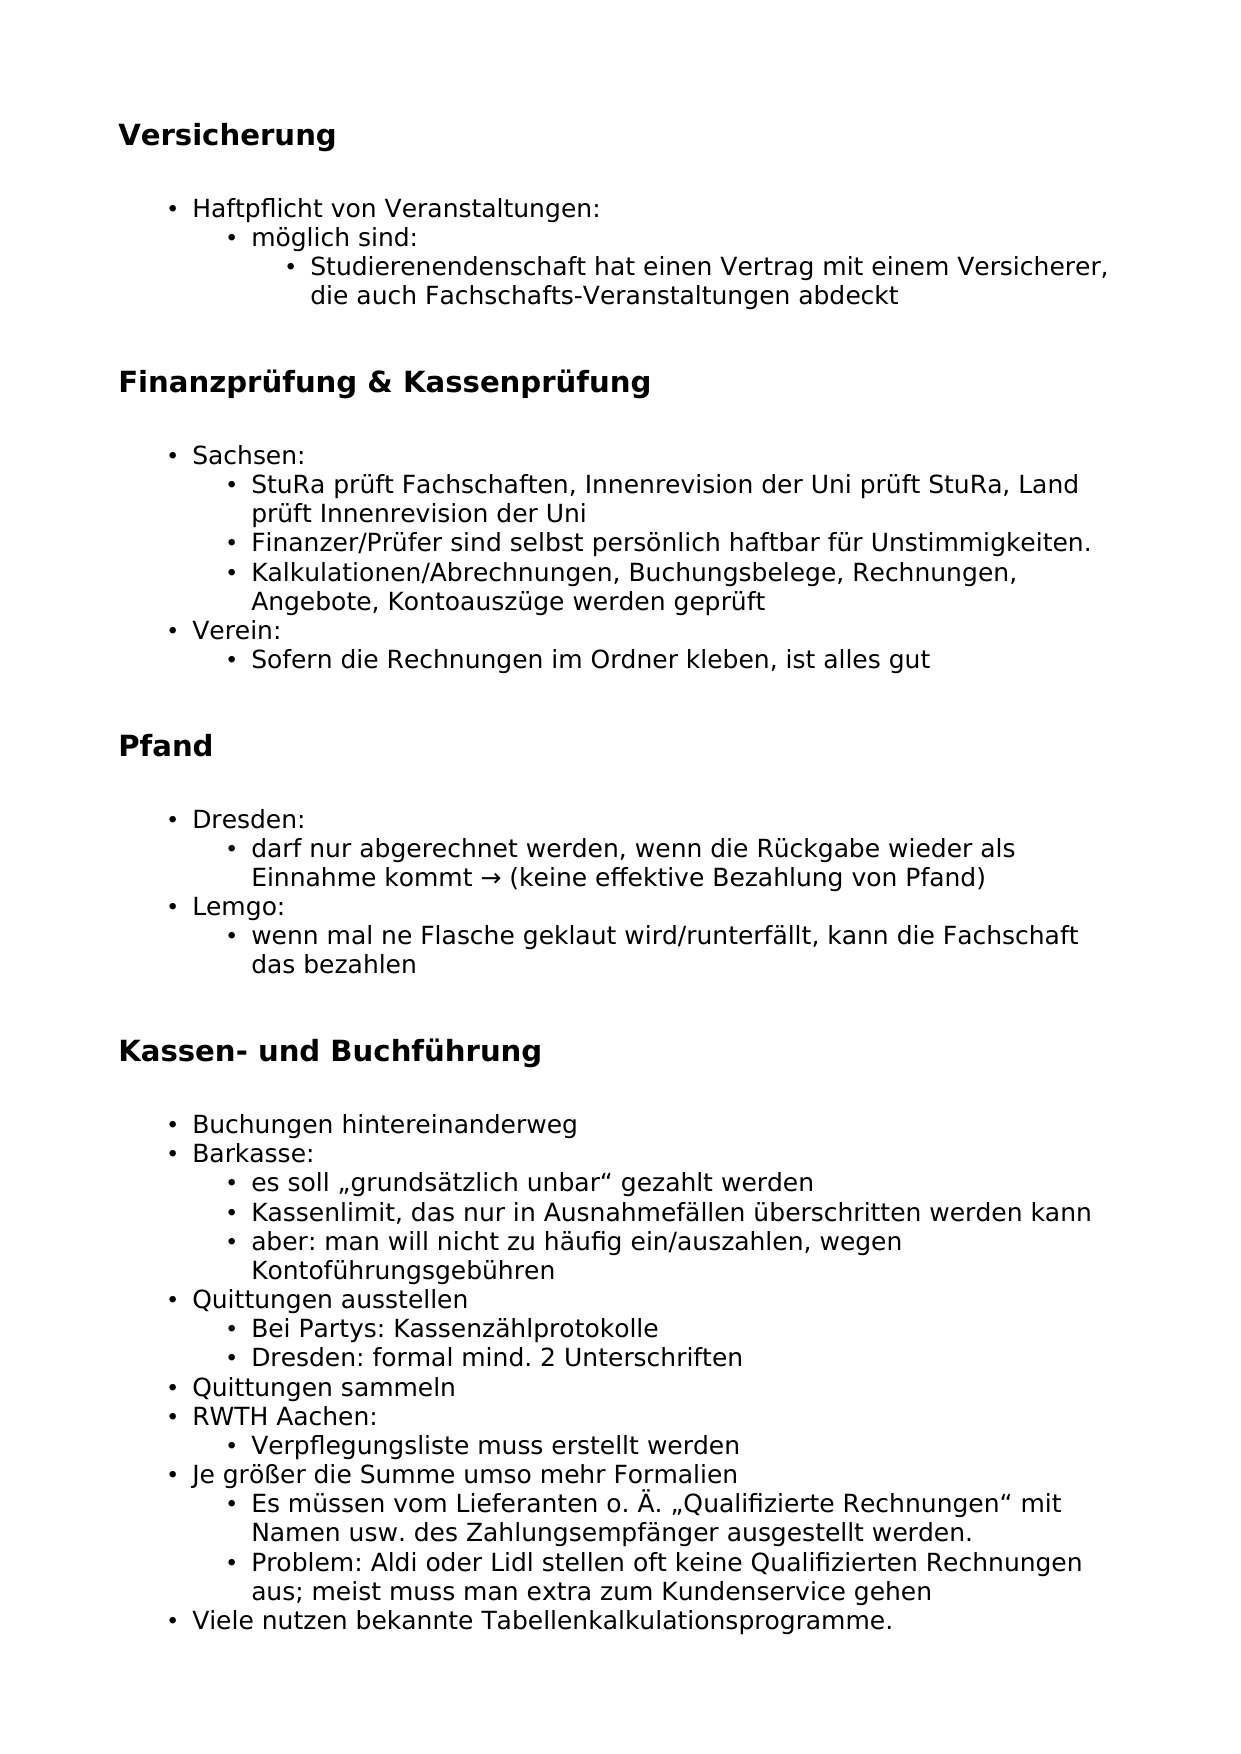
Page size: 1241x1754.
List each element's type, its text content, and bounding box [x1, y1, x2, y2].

subtitle Kassen- und Buchführung [118, 1034, 1122, 1068]
list Problem: Aldi oder Lidl stellen oft keine Qualifizierten Rechnungen aus; meist muss man extra zum Kundenservice gehen [236, 1548, 1122, 1606]
list es soll „grundsätzlich unbar“ gezahlt werden [236, 1169, 1122, 1198]
list Verpflegungsliste muss erstellt werden [236, 1431, 1122, 1460]
list wenn mal ne Flasche geklaut wird/runterfällt, kann die Fachschaft das bezahlen [236, 922, 1122, 980]
list Sofern die Rechnungen im Ordner kleben, ist alles gut [236, 645, 1122, 674]
list RWTH Aachen: [177, 1402, 1122, 1431]
list Quittungen sammeln [177, 1373, 1122, 1402]
list Quittungen ausstellen [177, 1285, 1122, 1314]
subtitle Pfand [118, 729, 1122, 763]
list Barkasse: [177, 1139, 1122, 1169]
list darf nur abgerechnet werden, wenn die Rückgabe wieder als Einnahme kommt → (keine effektive Bezahlung von Pfand) [236, 834, 1122, 892]
list Haftpflicht von Veranstaltungen: [177, 194, 1122, 223]
list Dresden: [177, 805, 1122, 834]
list möglich sind: [236, 223, 1122, 252]
list Es müssen vom Lieferanten o. Ä. „Qualifizierte Rechnungen“ mit Namen usw. des Zahlungsempfänger ausgestellt werden. [236, 1489, 1122, 1548]
subtitle Versicherung [118, 118, 1122, 152]
list Dresden: formal mind. 2 Unterschriften [236, 1344, 1122, 1373]
subtitle Finanzprüfung & Kassenprüfung [118, 365, 1122, 399]
list Sachsen: [177, 441, 1122, 470]
list Je größer die Summe umso mehr Formalien [177, 1460, 1122, 1489]
list Finanzer/Prüfer sind selbst persönlich haftbar für Unstimmigkeiten. [236, 529, 1122, 558]
list aber: man will nicht zu häufig ein/auszahlen, wegen Kontoführungsgebühren [236, 1227, 1122, 1285]
list StuRa prüft Fachschaften, Innenrevision der Uni prüft StuRa, Land prüft Innenrevision der Uni [236, 470, 1122, 529]
list Studierenendenschaft hat einen Vertrag mit einem Versicherer, die auch Fachschafts-Veranstaltungen abdeckt [295, 252, 1122, 311]
list Bei Partys: Kassenzählprotokolle [236, 1314, 1122, 1344]
list Kassenlimit, das nur in Ausnahmefällen überschritten werden kann [236, 1198, 1122, 1227]
list Buchungen hintereinanderweg [177, 1110, 1122, 1139]
list Kalkulationen/Abrechnungen, Buchungsbelege, Rechnungen, Angebote, Kontoauszüge werden geprüft [236, 558, 1122, 616]
list Viele nutzen bekannte Tabellenkalkulationsprogramme. [177, 1606, 1122, 1635]
list Verein: [177, 616, 1122, 645]
list Lemgo: [177, 892, 1122, 922]
